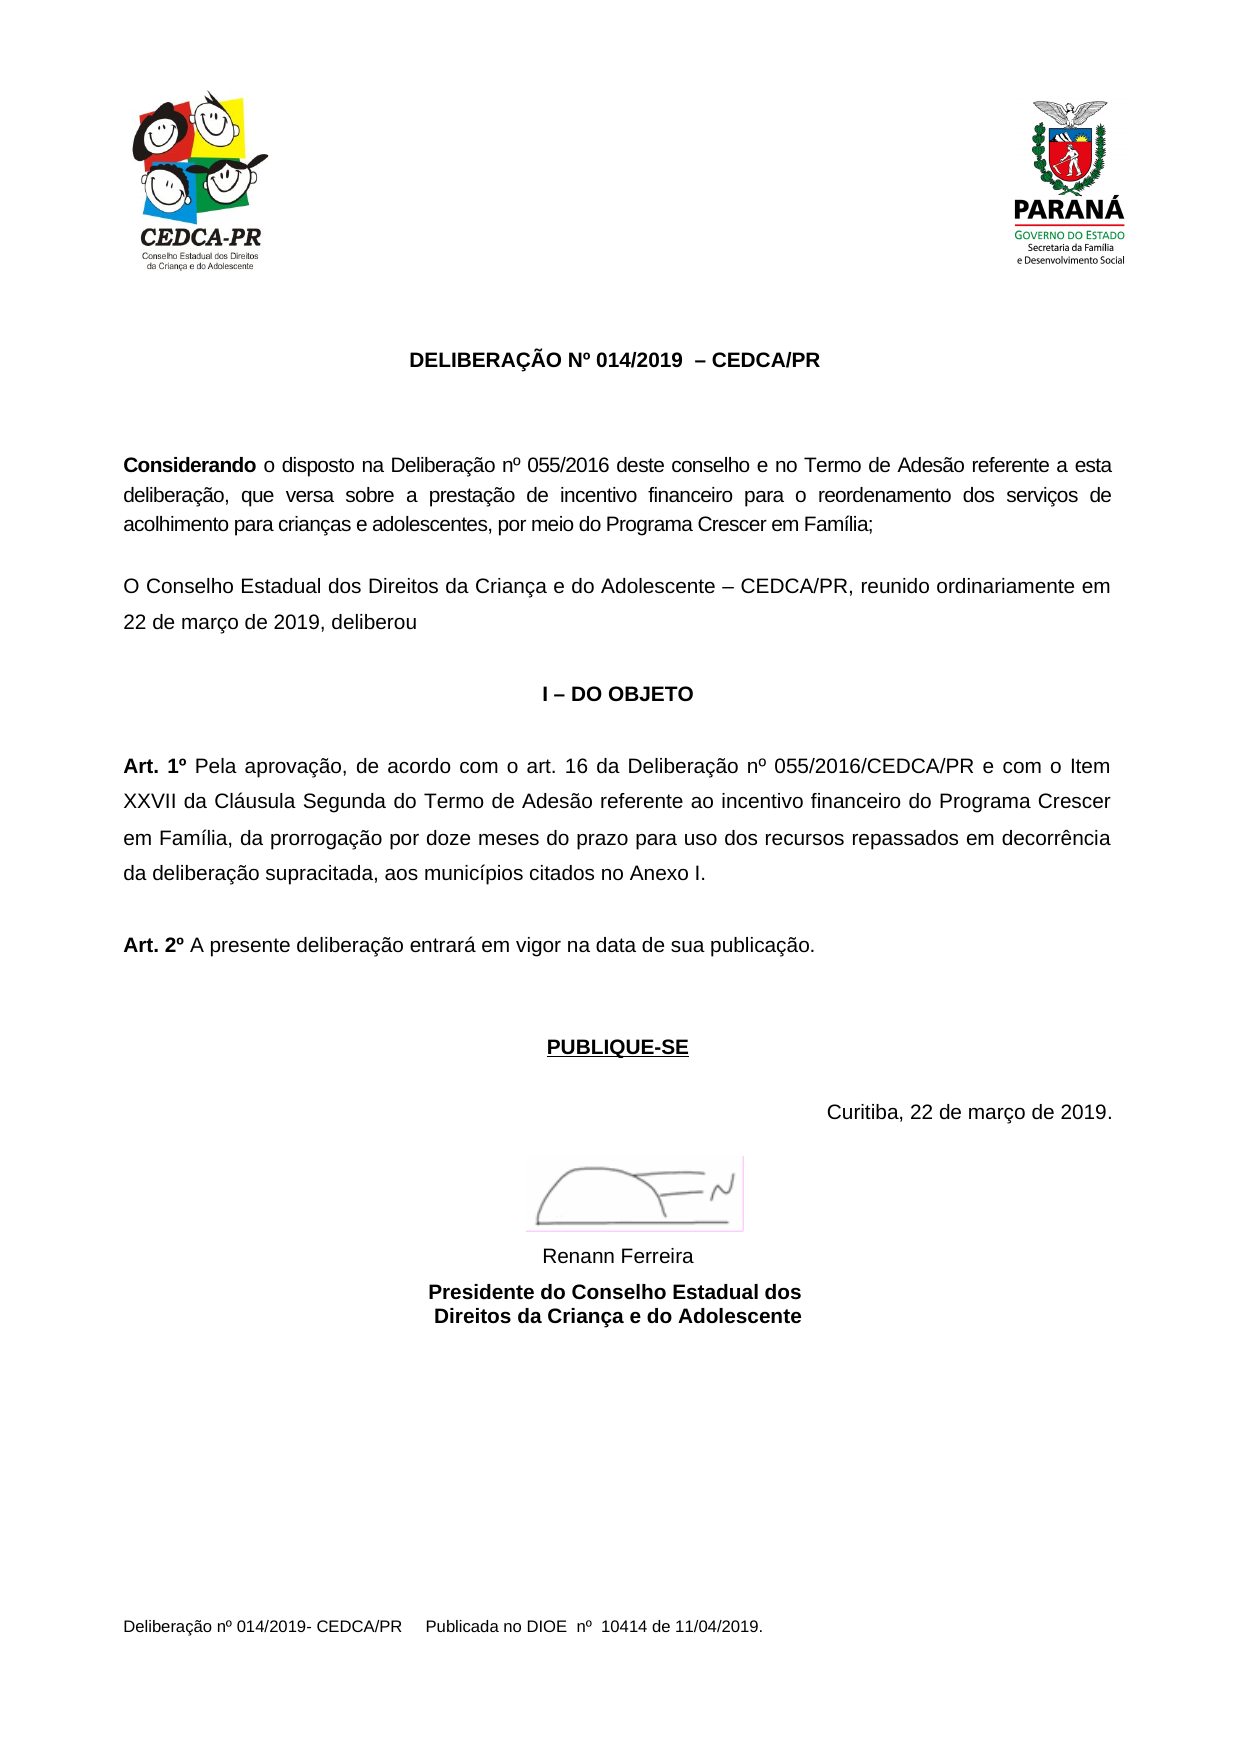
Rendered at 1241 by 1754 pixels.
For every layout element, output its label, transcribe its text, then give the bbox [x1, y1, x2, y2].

text Curitiba, 22 de março de 2019. [123, 1100, 1112, 1124]
text Presidente do Conselho Estadual dos [123, 1279, 1112, 1303]
text Art. 2º A presente deliberação entrará em vigor na data de sua publicação. [123, 933, 1112, 957]
picture [525, 1156, 745, 1233]
subtitle PUBLIQUE-SE [123, 1034, 1112, 1058]
picture [130, 90, 269, 285]
text Art. 1º Pela aprovação, de acordo com o art. 16 da Deliberação nº 055/2016/CEDCA/PR e com o Item XXVII da Cláusula Segunda do Termo de Adesão referente ao incentivo financeiro do Programa Crescer em Família, da prorrogação por doze meses do prazo para uso dos recursos repassados em decorrência da deliberação supracitada, aos municípios citados no Anexo I. [123, 753, 1112, 885]
text Direitos da Criança e do Adolescente [123, 1303, 1112, 1327]
text I – DO OBJETO [123, 682, 1112, 706]
text Considerando o disposto na Deliberação nº 055/2016 deste conselho e no Termo de Adesão referente a esta deliberação, que versa sobre a prestação de incentivo financeiro para o reordenamento dos serviços de acolhimento para crianças e adolescentes, por meio do Programa Crescer em Família; [123, 449, 1112, 538]
text Renann Ferreira [123, 1244, 1112, 1268]
text DELIBERAÇÃO Nº 014/2019 – CEDCA/PR [123, 348, 1112, 372]
picture [1009, 93, 1130, 272]
text O Conselho Estadual dos Direitos da Criança e do Adolescente – CEDCA/PR, reunido ordinariamente em 22 de março de 2019, deliberou [123, 574, 1112, 634]
